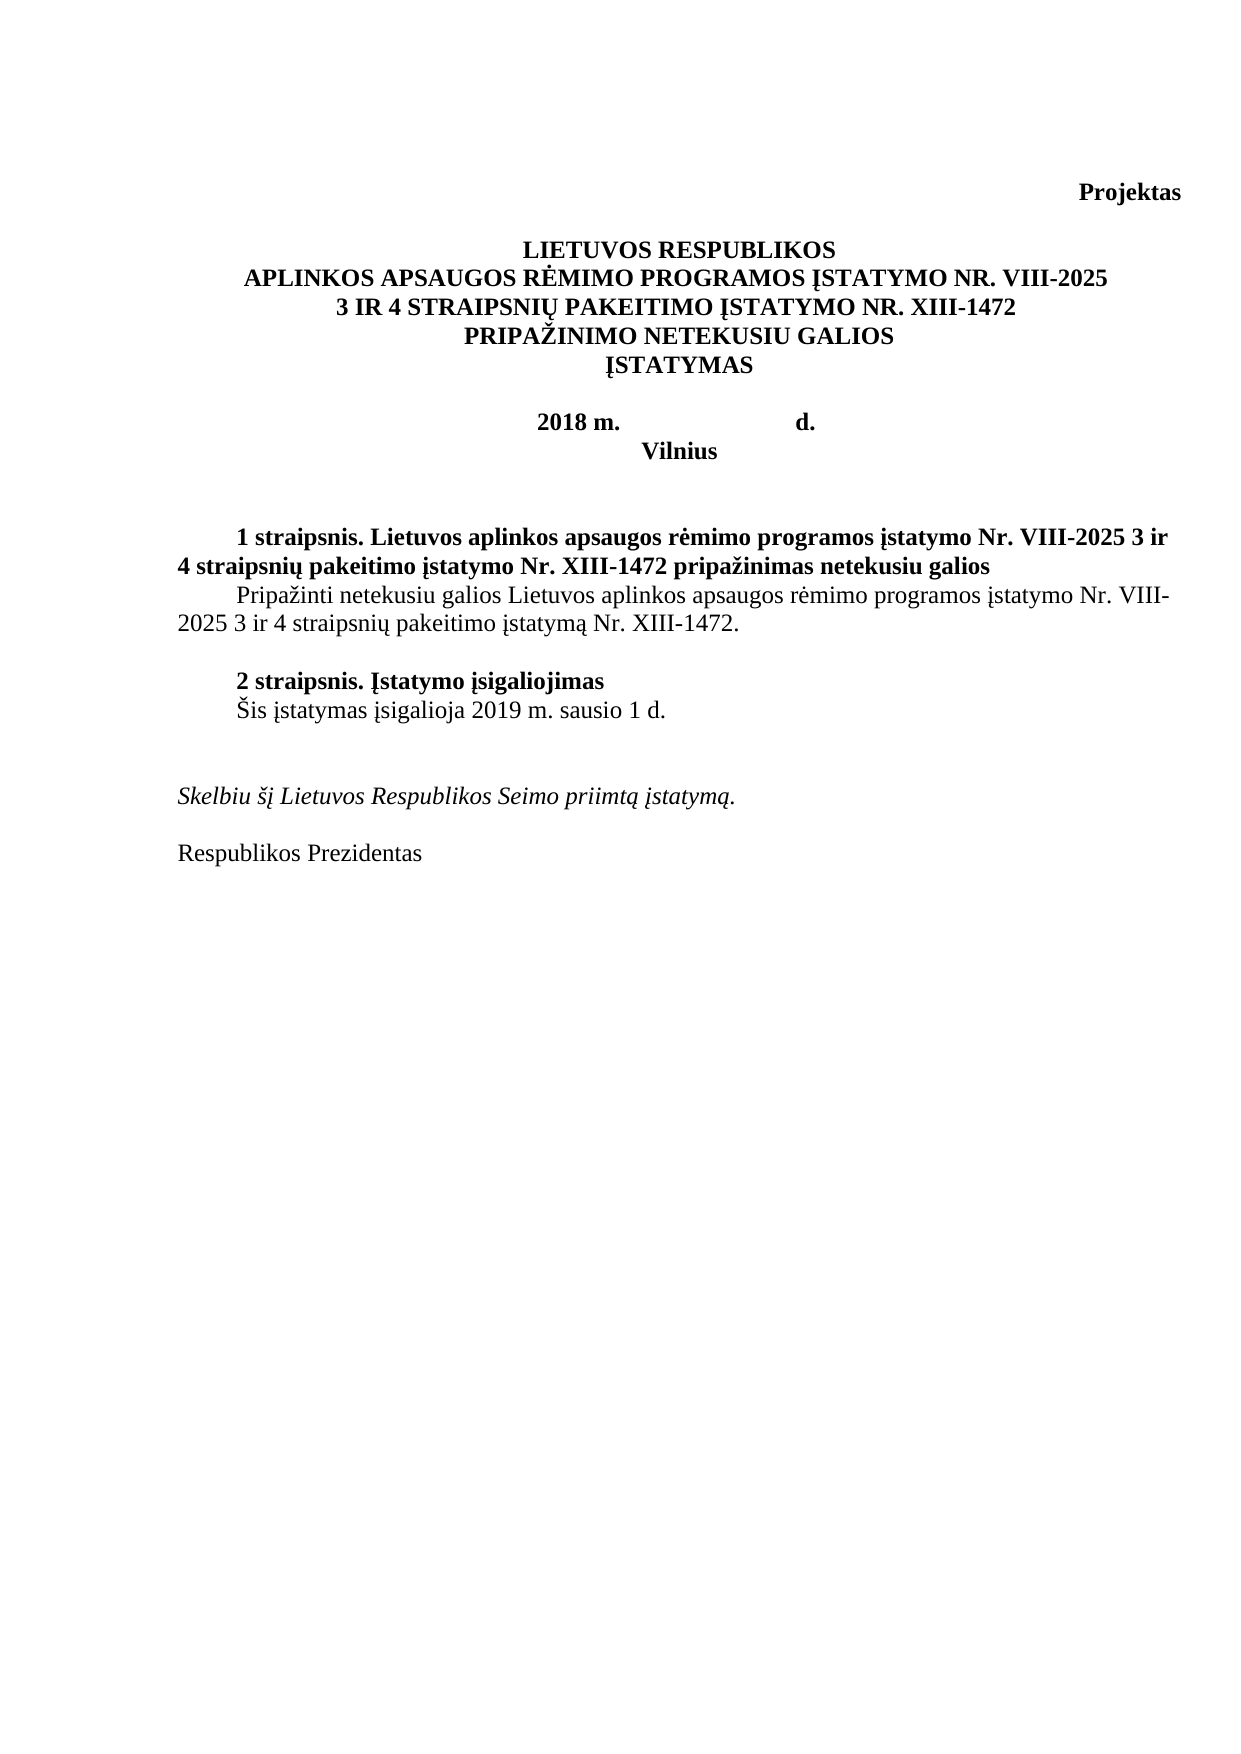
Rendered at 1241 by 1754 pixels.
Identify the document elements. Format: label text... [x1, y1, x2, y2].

text Vilnius [177, 436, 1181, 465]
text Projektas [177, 177, 1181, 206]
text 1 straipsnis. Lietuvos aplinkos apsaugos rėmimo programos įstatymo Nr. VIII-2025 3 ir 4 straipsnių pakeitimo įstatymo Nr. XIII-1472 pripažinimas netekusiu galios [177, 522, 1181, 580]
text Skelbiu šį Lietuvos Respublikos Seimo priimtą įstatymą. [177, 781, 1181, 810]
text PRIPAŽINIMO NETEKUSIU GALIOS [177, 321, 1181, 350]
text LIETUVOS RESPUBLIKOS [177, 235, 1181, 263]
text 3 IR 4 STRAIPSNIŲ PAKEITIMO ĮSTATYMO NR. XIII-1472 [177, 292, 1181, 321]
text Pripažinti netekusiu galios Lietuvos aplinkos apsaugos rėmimo programos įstatymo Nr. VIII-2025 3 ir 4 straipsnių pakeitimo įstatymą Nr. XIII-1472. [177, 580, 1181, 637]
text 2 straipsnis. Įstatymo įsigaliojimas [177, 666, 1181, 695]
text Respublikos Prezidentas [177, 838, 1181, 867]
text Šis įstatymas įsigalioja 2019 m. sausio 1 d. [177, 695, 1181, 723]
text 2018 m. d. [177, 407, 1181, 436]
text ĮSTATYMAS [177, 350, 1181, 378]
text APLINKOS APSAUGOS RĖMIMO PROGRAMOS ĮSTATYMO NR. VIII-2025 [177, 263, 1181, 292]
